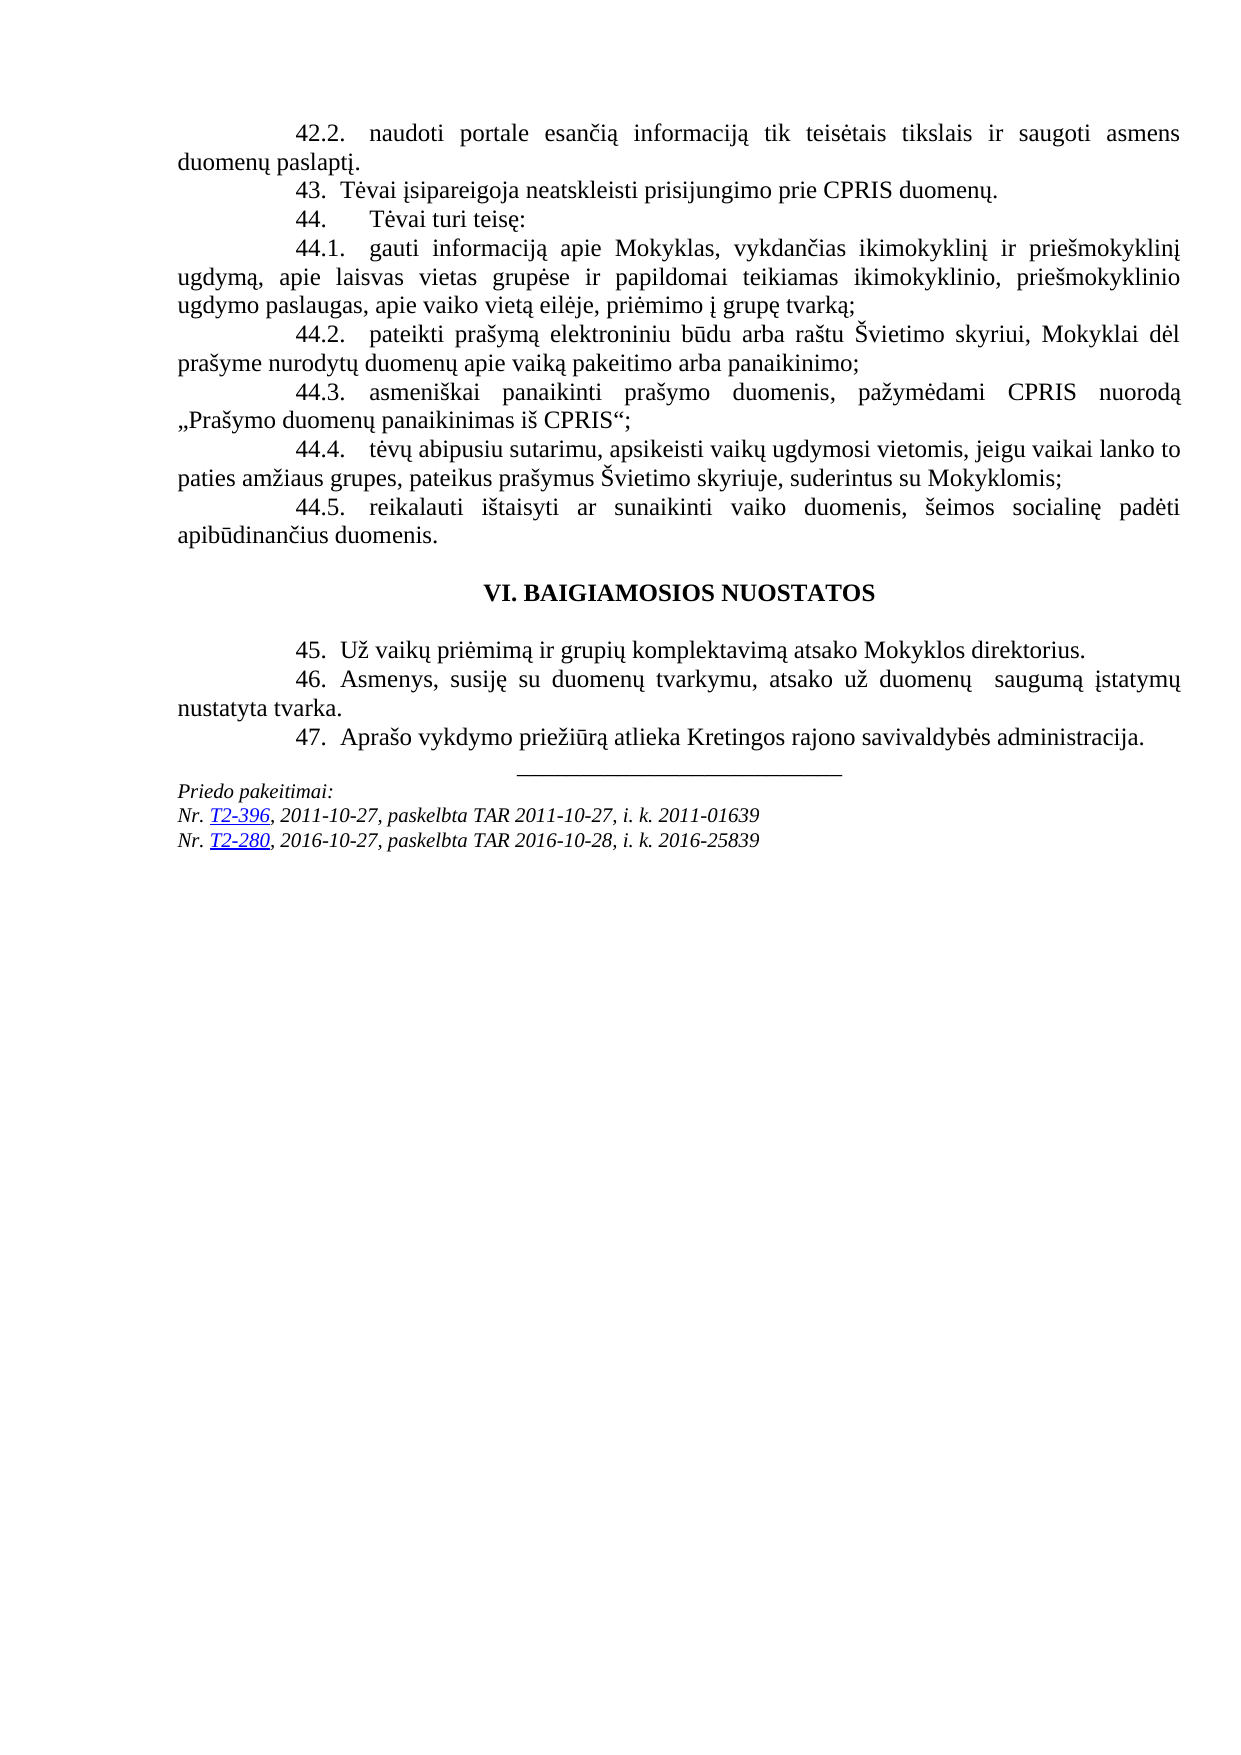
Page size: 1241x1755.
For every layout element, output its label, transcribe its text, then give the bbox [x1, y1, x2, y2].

text 47. Aprašo vykdymo priežiūrą atlieka Kretingos rajono savivaldybės administracija. [177, 722, 1181, 751]
text 44. Tėvai turi teisę: [177, 204, 1181, 233]
text 44.2. pateikti prašymą elektroniniu būdu arba raštu Švietimo skyriui, Mokyklai dėl prašyme nurodytų duomenų apie vaiką pakeitimo arba panaikinimo; [177, 319, 1181, 377]
text 45. Už vaikų priėmimą ir grupių komplektavimą atsako Mokyklos direktorius. [177, 636, 1181, 664]
text 46. Asmenys, susiję su duomenų tvarkymu, atsako už duomenų saugumą įstatymų nustatyta tvarka. [177, 664, 1181, 722]
text 44.5. reikalauti ištaisyti ar sunaikinti vaiko duomenis, šeimos socialinę padėti apibūdinančius duomenis. [177, 492, 1181, 549]
text Nr. T2-280, 2016-10-27, paskelbta TAR 2016-10-28, i. k. 2016-25839 [177, 827, 1181, 852]
text 44.3. asmeniškai panaikinti prašymo duomenis, pažymėdami CPRIS nuorodą „Prašymo duomenų panaikinimas iš CPRIS“; [177, 377, 1181, 434]
text 44.4. tėvų abipusiu sutarimu, apsikeisti vaikų ugdymosi vietomis, jeigu vaikai lanko to paties amžiaus grupes, pateikus prašymus Švietimo skyriuje, suderintus su Mokyklomis; [177, 434, 1181, 492]
text Nr. T2-396, 2011-10-27, paskelbta TAR 2011-10-27, i. k. 2011-01639 [177, 803, 1181, 827]
text 44.1. gauti informaciją apie Mokyklas, vykdančias ikimokyklinį ir priešmokyklinį ugdymą, apie laisvas vietas grupėse ir papildomai teikiamas ikimokyklinio, priešmokyklinio ugdymo paslaugas, apie vaiko vietą eilėje, priėmimo į grupę tvarką; [177, 233, 1181, 319]
text 42.2. naudoti portale esančią informaciją tik teisėtais tikslais ir saugoti asmens duomenų paslaptį. [177, 118, 1181, 176]
text 43. Tėvai įsipareigoja neatskleisti prisijungimo prie CPRIS duomenų. [177, 176, 1181, 204]
text __________________________ [177, 751, 1181, 779]
text VI. BAIGIAMOSIOS NUOSTATOS [177, 578, 1181, 607]
text Priedo pakeitimai: [177, 779, 1181, 803]
